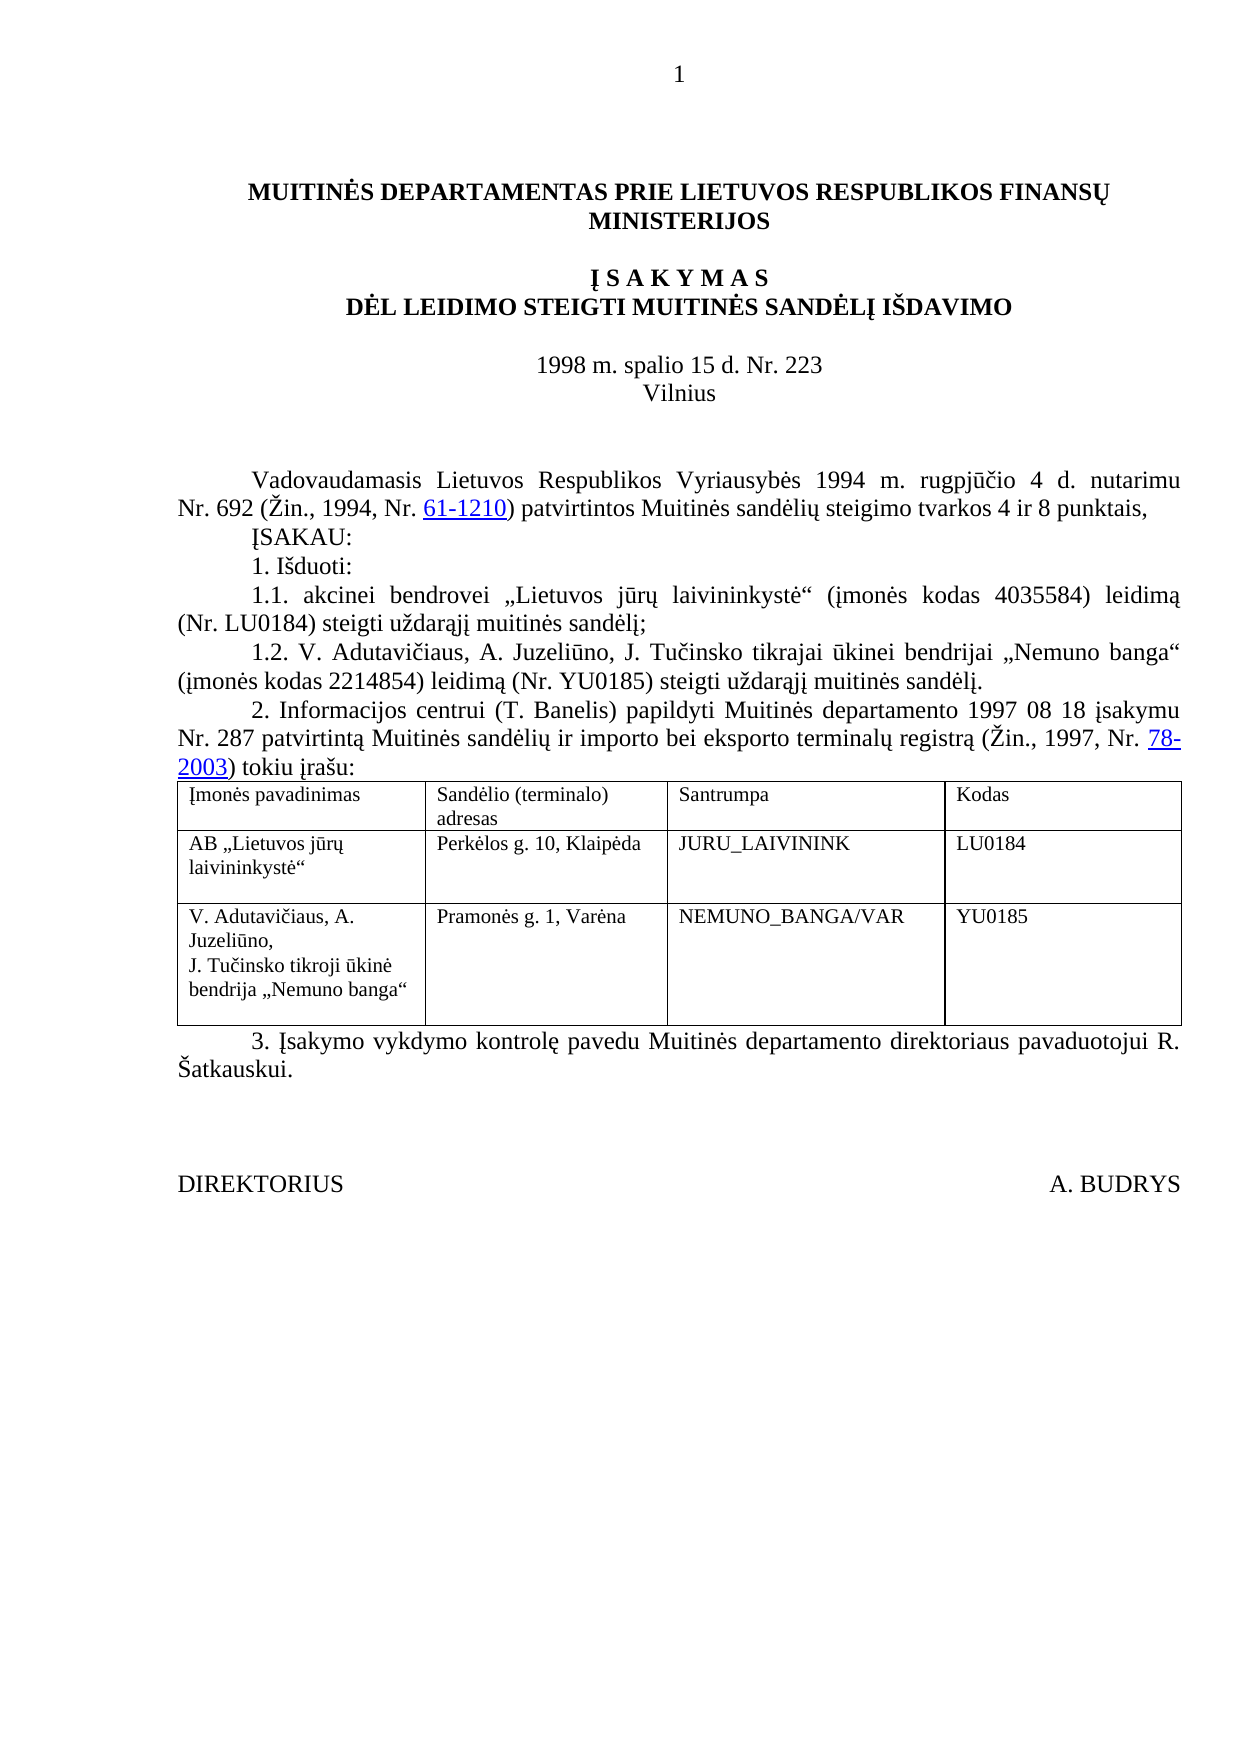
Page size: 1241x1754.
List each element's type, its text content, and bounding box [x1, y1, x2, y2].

text DĖL LEIDIMO STEIGTI MUITINĖS SANDĖLĮ IŠDAVIMO [177, 292, 1181, 321]
table_cell Pramonės g. 1, Varėna [426, 904, 667, 1025]
text 1.1. akcinei bendrovei „Lietuvos jūrų laivininkystė“ (įmonės kodas 4035584) leidimą (Nr. LU0184) steigti uždarąjį muitinės sandėlį; [177, 580, 1181, 637]
table_cell Perkėlos g. 10, Klaipėda [426, 831, 667, 903]
table_header Įmonės pavadinimas [178, 782, 425, 830]
text 1. Išduoti: [177, 551, 1181, 580]
text Vilnius [177, 378, 1181, 407]
text MUITINĖS DEPARTAMENTAS PRIE LIETUVOS RESPUBLIKOS FINANSŲ MINISTERIJOS [177, 177, 1181, 235]
text 1998 m. spalio 15 d. Nr. 223 [177, 350, 1181, 378]
text 3. Įsakymo vykdymo kontrolę pavedu Muitinės departamento direktoriaus pavaduotojui R. Šatkauskui. [177, 1026, 1181, 1083]
text Vadovaudamasis Lietuvos Respublikos Vyriausybės 1994 m. rugpjūčio 4 d. nutarimu Nr. 692 (Žin., 1994, Nr. 61-1210) patvirtintos Muitinės sandėlių steigimo tvarkos 4 ir 8 punktais, [177, 465, 1181, 522]
table_cell AB „Lietuvos jūrų laivininkystė“ [178, 831, 425, 903]
table_cell NEMUNO_BANGA/VAR [668, 904, 944, 1025]
text 2. Informacijos centrui (T. Banelis) papildyti Muitinės departamento 1997 08 18 įsakymu Nr. 287 patvirtintą Muitinės sandėlių ir importo bei eksporto terminalų registrą (Žin., 1997, Nr. 78-2003) tokiu įrašu: [177, 695, 1181, 781]
text ĮSAKAU: [177, 522, 1181, 551]
table_header Santrumpa [668, 782, 944, 830]
table_header Sandėlio (terminalo) adresas [426, 782, 667, 830]
table_cell V. Adutavičiaus, A. Juzeliūno, J. Tučinsko tikroji ūkinė bendrija „Nemuno banga“ [178, 904, 425, 1025]
table_cell YU0185 [946, 904, 1181, 1025]
text 1.2. V. Adutavičiaus, A. Juzeliūno, J. Tučinsko tikrajai ūkinei bendrijai „Nemuno banga“ (įmonės kodas 2214854) leidimą (Nr. YU0185) steigti uždarąjį muitinės sandėlį. [177, 637, 1181, 695]
table_cell LU0184 [946, 831, 1181, 903]
table_header Kodas [946, 782, 1181, 830]
text Į S A K Y M A S [177, 263, 1181, 292]
table_cell JURU_LAIVININK [668, 831, 944, 903]
text DIREKTORIUS A. BUDRYS [177, 1169, 1181, 1198]
